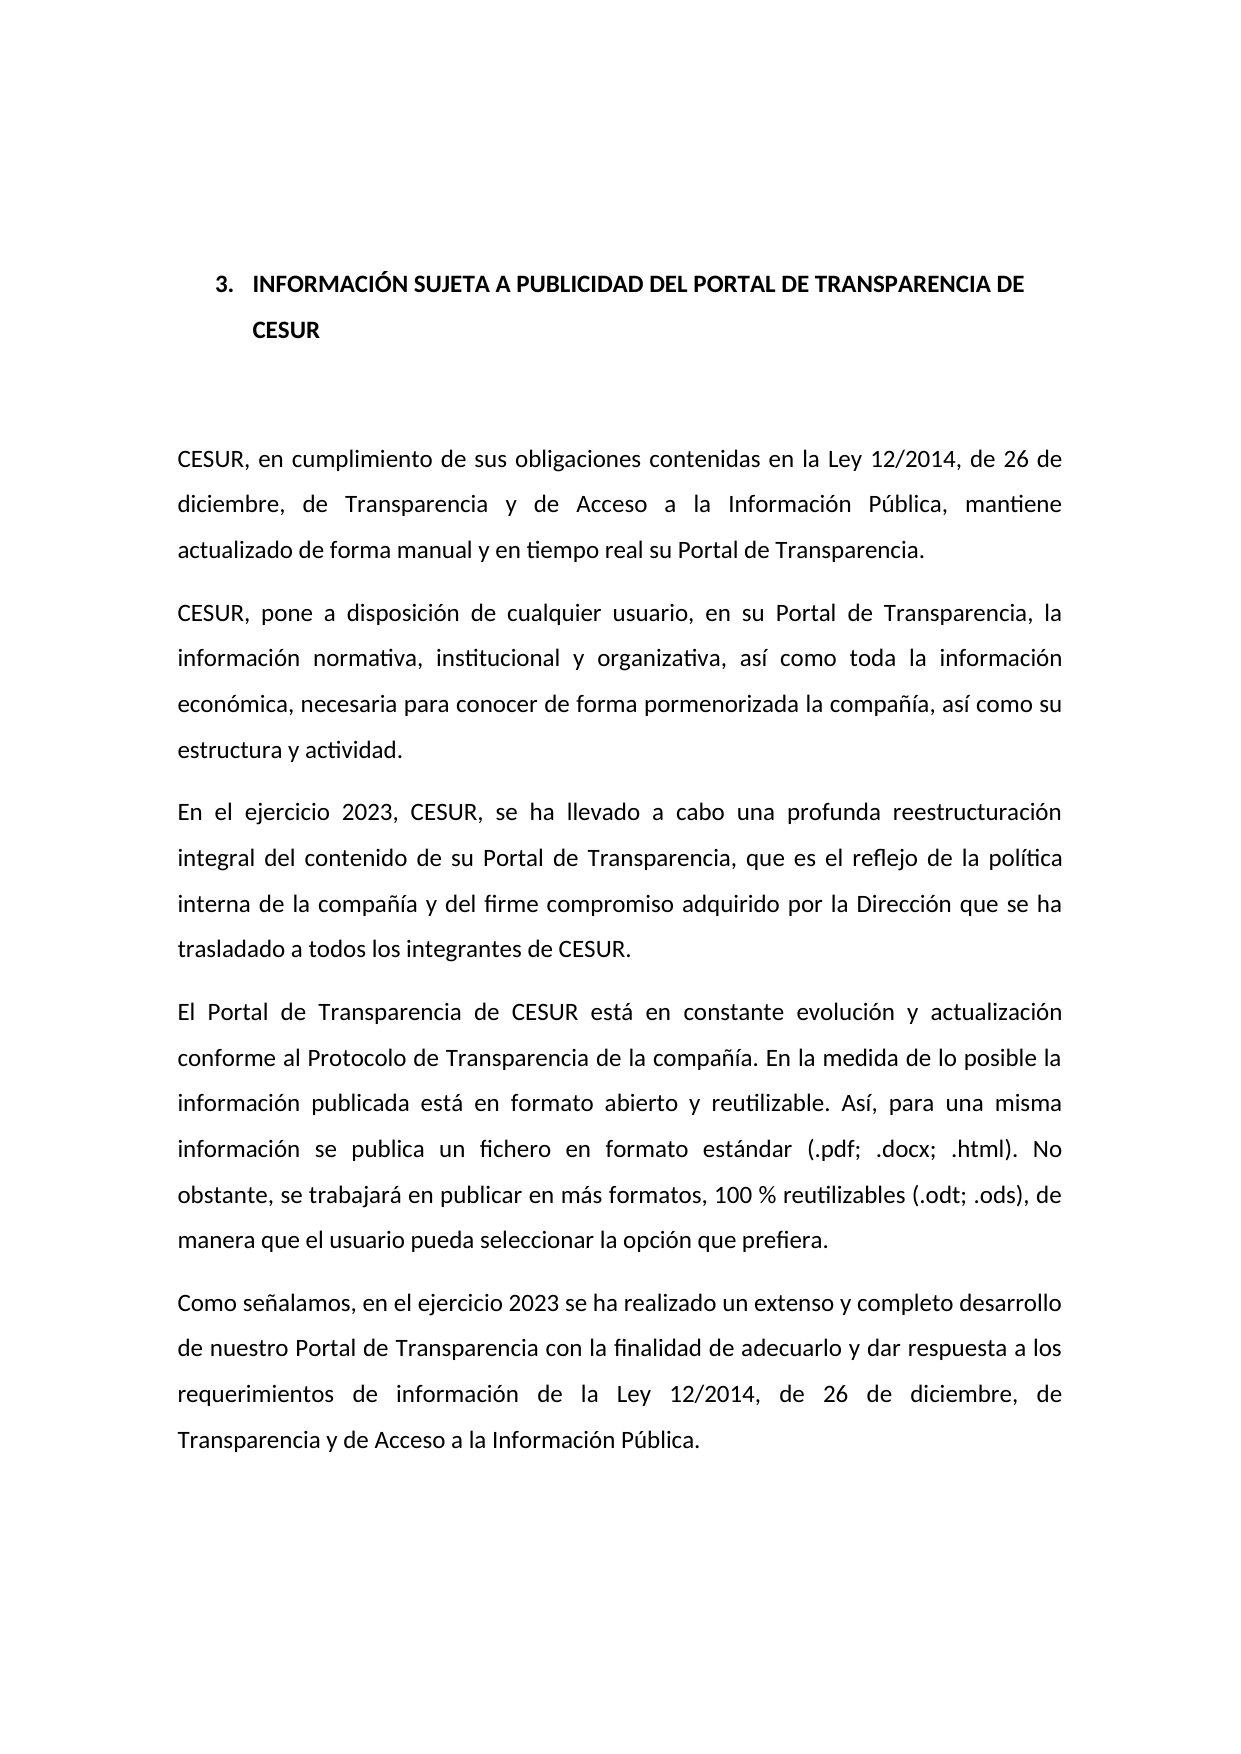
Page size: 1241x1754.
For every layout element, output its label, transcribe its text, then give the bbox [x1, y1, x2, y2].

text CESUR, en cumplimiento de sus obligaciones contenidas en la Ley 12/2014, de 26 de diciembre, de Transparencia y de Acceso a la Información Pública, mantiene actualizado de forma manual y en tiempo real su Portal de Transparencia. [177, 443, 1063, 565]
text En el ejercicio 2023, CESUR, se ha llevado a cabo una profunda reestructuración integral del contenido de su Portal de Transparencia, que es el reflejo de la política interna de la compañía y del firme compromiso adquirido por la Dirección que se ha trasladado a todos los integrantes de CESUR. [177, 796, 1064, 964]
text CESUR, pone a disposición de cualquier usuario, en su Portal de Transparencia, la información normativa, institucional y organizativa, así como toda la información económica, necesaria para conocer de forma pormenorizada la compañía, así como su estructura y actividad. [177, 597, 1064, 764]
text Como señalamos, en el ejercicio 2023 se ha realizado un extenso y completo desarrollo de nuestro Portal de Transparencia con la finalidad de adecuarlo y dar respuesta a los requerimientos de información de la Ley 12/2014, de 26 de diciembre, de Transparencia y de Acceso a la Información Pública. [177, 1287, 1064, 1454]
list INFORMACIÓN SUJETA A PUBLICIDAD DEL PORTAL DE TRANSPARENCIA DE CESUR [215, 268, 1063, 344]
text El Portal de Transparencia de CESUR está en constante evolución y actualización conforme al Protocolo de Transparencia de la compañía. En la medida de lo posible la información publicada está en formato abierto y reutilizable. Así, para una misma información se publica un fichero en formato estándar (.pdf; .docx; .html). No obstante, se trabajará en publicar en más formatos, 100 % reutilizables (.odt; .ods), de manera que el usuario pueda seleccionar la opción que prefiera. [177, 996, 1064, 1255]
